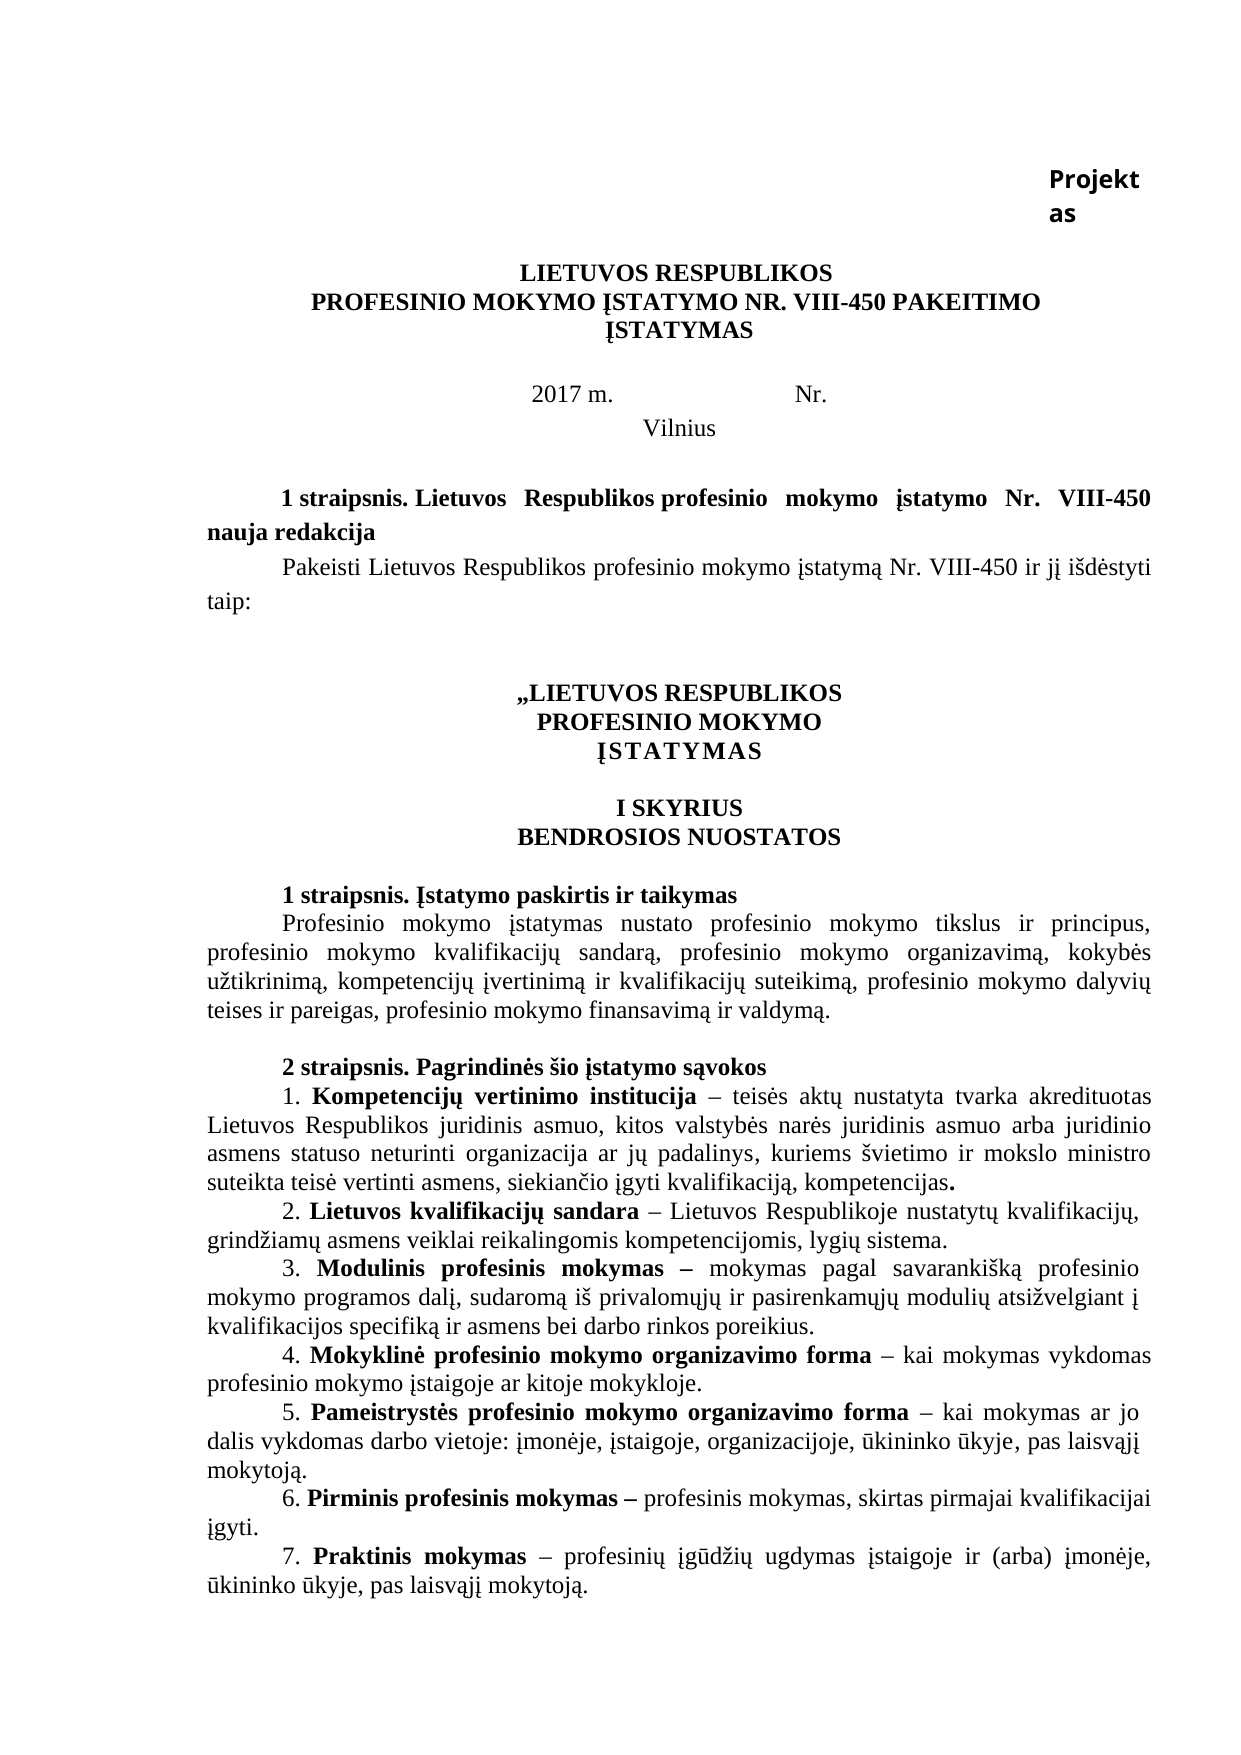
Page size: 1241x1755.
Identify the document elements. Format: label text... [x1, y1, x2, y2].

text 1 straipsnis. Įstatymo paskirtis ir taikymas [207, 880, 1152, 908]
text 1 straipsnis. Lietuvos Respublikos profesinio mokymo įstatymo Nr. VIII-450 nauja redakcija [207, 477, 1152, 546]
text LIETUVOS RESPUBLIKOS [207, 258, 1152, 287]
text I SKYRIUS [207, 793, 1152, 822]
text „LIETUVOS RESPUBLIKOS PROFESINIO MOKYMO ĮSTATYMAS [207, 678, 1152, 765]
text 3. Modulinis profesinis mokymas – mokymas pagal savarankišką profesinio mokymo programos dalį, sudaromą iš privalomųjų ir pasirenkamųjų modulių atsižvelgiant į kvalifikacijos specifiką ir asmens bei darbo rinkos poreikius. [207, 1253, 1140, 1340]
text PROFESINIO MOKYMO ĮSTATYMO NR. VIII-450 PAKEITIMO [207, 287, 1152, 316]
text Pakeisti Lietuvos Respublikos profesinio mokymo įstatymą Nr. VIII-450 ir jį išdėstyti taip: [207, 546, 1152, 615]
text Profesinio mokymo įstatymas nustato profesinio mokymo tikslus ir principus, profesinio mokymo kvalifikacijų sandarą, profesinio mokymo organizavimą, kokybės užtikrinimą, kompetencijų įvertinimą ir kvalifikacijų suteikimą, profesinio mokymo dalyvių teises ir pareigas, profesinio mokymo finansavimą ir valdymą. [207, 908, 1152, 1023]
text ĮSTATYMAS [207, 316, 1152, 344]
text 6. Pirminis profesinis mokymas – profesinis mokymas, skirtas pirmajai kvalifikacijai įgyti. [207, 1483, 1152, 1541]
text 2. Lietuvos kvalifikacijų sandara – Lietuvos Respublikoje nustatytų kvalifikacijų, grindžiamų asmens veiklai reikalingomis kompetencijomis, lygių sistema. [207, 1196, 1140, 1253]
text Projektas [1048, 161, 1152, 229]
text 5. Pameistrystės profesinio mokymo organizavimo forma – kai mokymas ar jo dalis vykdomas darbo vietoje: įmonėje, įstaigoje, organizacijoje, ūkininko ūkyje, pas laisvąjį mokytoją. [207, 1397, 1140, 1483]
text Vilnius [207, 408, 1152, 442]
text BENDROSIOS NUOSTATOS [207, 822, 1152, 851]
text 2017 m. Nr. [207, 373, 1152, 408]
text 2 straipsnis. Pagrindinės šio įstatymo sąvokos [207, 1052, 1152, 1081]
text 1. Kompetencijų vertinimo institucija – teisės aktų nustatyta tvarka akredituotas Lietuvos Respublikos juridinis asmuo, kitos valstybės narės juridinis asmuo arba juridinio asmens statuso neturinti organizacija ar jų padalinys, kuriems švietimo ir mokslo ministro suteikta teisė vertinti asmens, siekiančio įgyti kvalifikaciją, kompetencijas. [207, 1081, 1152, 1196]
text 4. Mokyklinė profesinio mokymo organizavimo forma – kai mokymas vykdomas profesinio mokymo įstaigoje ar kitoje mokykloje. [207, 1340, 1152, 1397]
text 7. Praktinis mokymas – profesinių įgūdžių ugdymas įstaigoje ir (arba) įmonėje, ūkininko ūkyje, pas laisvąjį mokytoją. [207, 1541, 1152, 1598]
